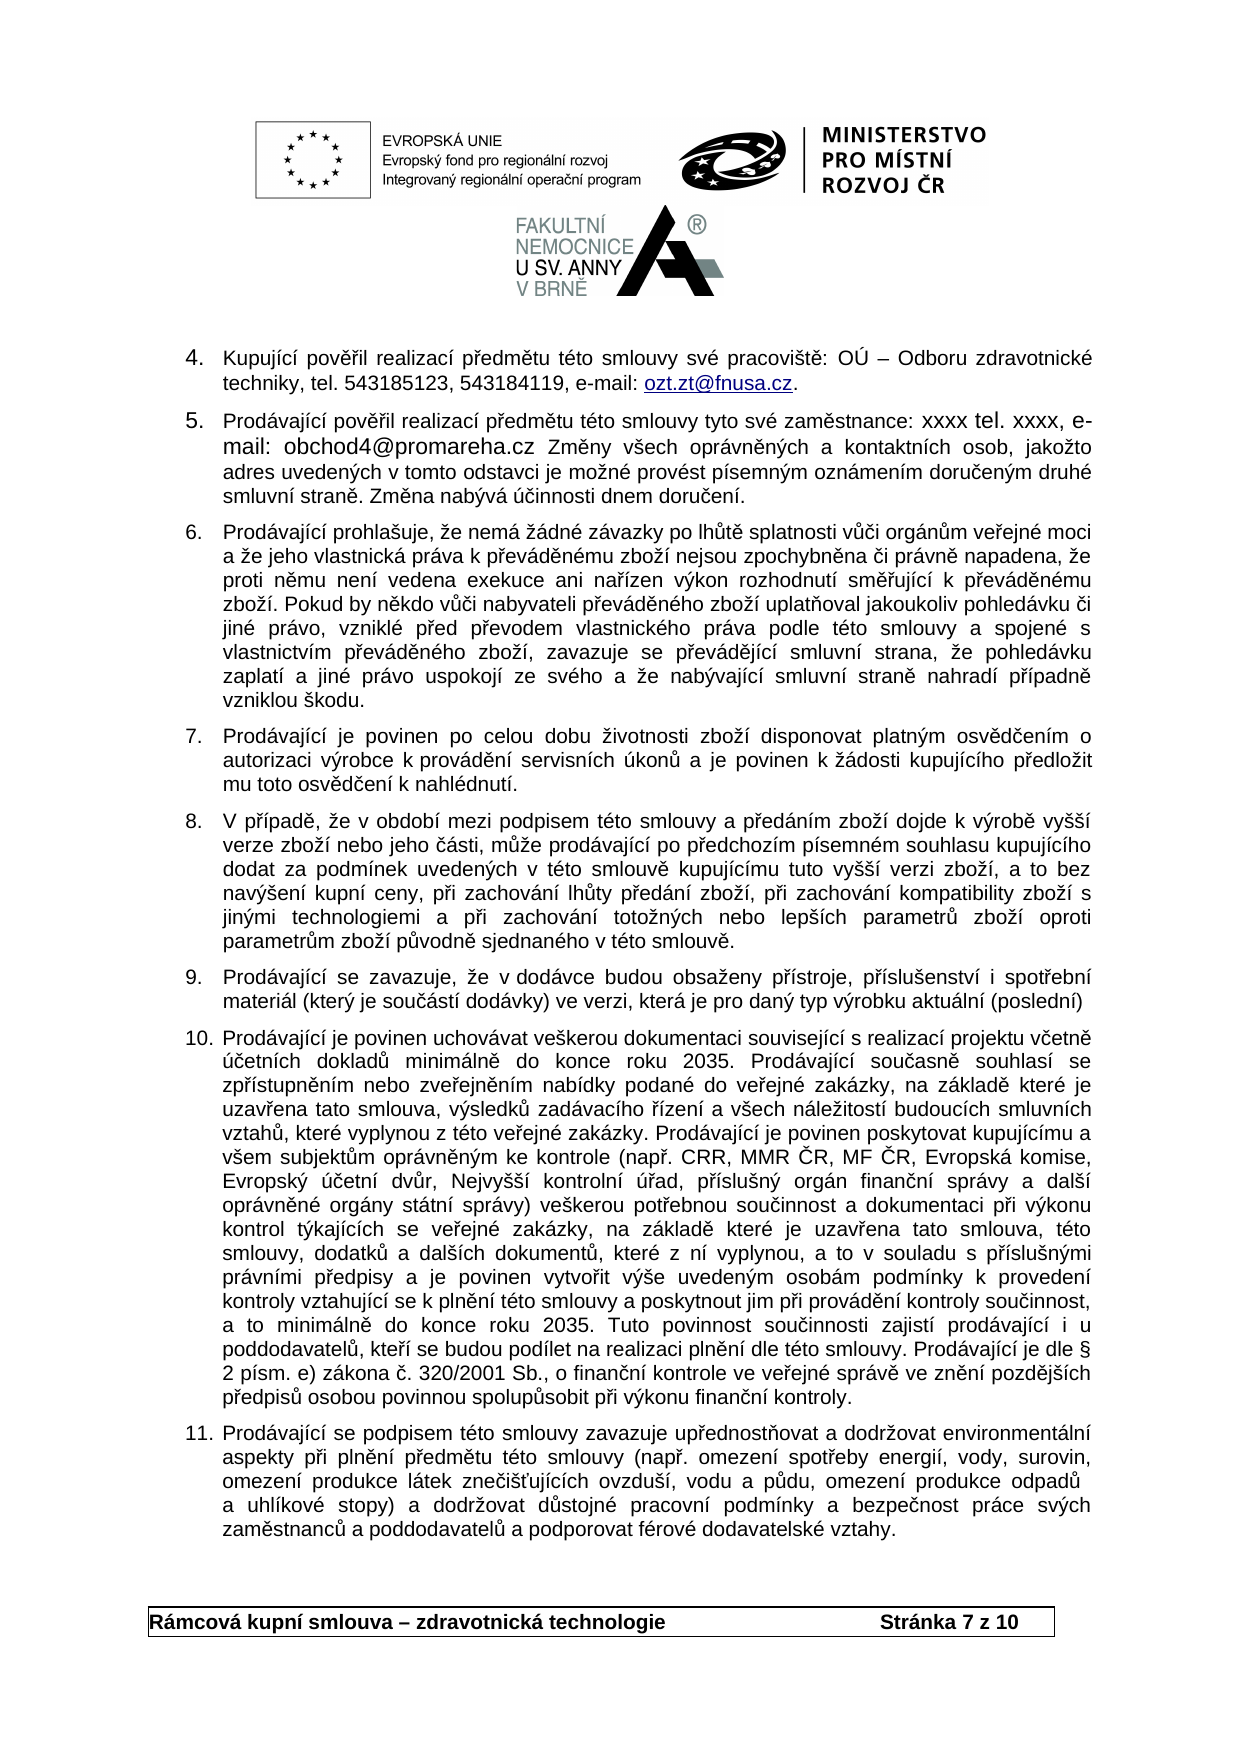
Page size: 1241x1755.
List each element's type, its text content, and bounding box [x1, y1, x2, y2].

list Prodávající se zavazuje, že v dodávce budou obsaženy přístroje, příslušenství i spotřební materiál (který je součástí dodávky) ve verzi, která je pro daný typ výrobku aktuální (poslední) [185, 965, 1093, 1013]
list Prodávající se podpisem této smlouvy zavazuje upřednostňovat a dodržovat environmentální aspekty při plnění předmětu této smlouvy (např. omezení spotřeby energií, vody, surovin, omezení produkce látek znečišťujících ovzduší, vodu a půdu, omezení produkce odpadů a uhlíkové stopy) a dodržovat důstojné pracovní podmínky a bezpečnost práce svých zaměstnanců a poddodavatelů a podporovat férové dodavatelské vztahy. [185, 1421, 1093, 1541]
list Prodávající pověřil realizací předmětu této smlouvy tyto své zaměstnance: xxxx tel. xxxx, e-mail: obchod4@promareha.cz Změny všech oprávněných a kontaktních osob, jakožto adres uvedených v tomto odstavci je možné provést písemným oznámením doručeným druhé smluvní straně. Změna nabývá účinnosti dnem doručení. [185, 407, 1093, 508]
list Prodávající prohlašuje, že nemá žádné závazky po lhůtě splatnosti vůči orgánům veřejné moci a že jeho vlastnická práva k převáděnému zboží nejsou zpochybněna či právně napadena, že proti němu není vedena exekuce ani nařízen výkon rozhodnutí směřující k převáděnému zboží. Pokud by někdo vůči nabyvateli převáděného zboží uplatňoval jakoukoliv pohledávku či jiné právo, vzniklé před převodem vlastnického práva podle této smlouvy a spojené s vlastnictvím převáděného zboží, zavazuje se převádějící smluvní strana, že pohledávku zaplatí a jiné právo uspokojí ze svého a že nabývající smluvní straně nahradí případně vzniklou škodu. [185, 520, 1093, 712]
list Prodávající je povinen uchovávat veškerou dokumentaci související s realizací projektu včetně účetních dokladů minimálně do konce roku 2035. Prodávající současně souhlasí se zpřístupněním nebo zveřejněním nabídky podané do veřejné zakázky, na základě které je uzavřena tato smlouva, výsledků zadávacího řízení a všech náležitostí budoucích smluvních vztahů, které vyplynou z této veřejné zakázky. Prodávající je povinen poskytovat kupujícímu a všem subjektům oprávněným ke kontrole (např. CRR, MMR ČR, MF ČR, Evropská komise, Evropský účetní dvůr, Nejvyšší kontrolní úřad, příslušný orgán finanční správy a další oprávněné orgány státní správy) veškerou potřebnou součinnost a dokumentaci při výkonu kontrol týkajících se veřejné zakázky, na základě které je uzavřena tato smlouva, této smlouvy, dodatků a dalších dokumentů, které z ní vyplynou, a to v souladu s příslušnými právními předpisy a je povinen vytvořit výše uvedeným osobám podmínky k provedení kontroly vztahující se k plnění této smlouvy a poskytnout jim při provádění kontroly součinnost, a to minimálně do konce roku 2035. Tuto povinnost součinnosti zajistí prodávající i u poddodavatelů, kteří se budou podílet na realizaci plnění dle této smlouvy. Prodávající je dle § 2 písm. e) zákona č. 320/2001 Sb., o finanční kontrole ve veřejné správě ve znění pozdějších předpisů osobou povinnou spolupůsobit při výkonu finanční kontroly. [185, 1025, 1093, 1409]
list Prodávající je povinen po celou dobu životnosti zboží disponovat platným osvědčením o autorizaci výrobce k provádění servisních úkonů a je povinen k žádosti kupujícího předložit mu toto osvědčení k nahlédnutí. [185, 724, 1093, 796]
list Kupující pověřil realizací předmětu této smlouvy své pracoviště: OÚ – Odboru zdravotnické techniky, tel. 543185123, 543184119, e-mail: ozt.zt@fnusa.cz. [185, 344, 1093, 394]
list V případě, že v období mezi podpisem této smlouvy a předáním zboží dojde k výrobě vyšší verze zboží nebo jeho části, může prodávající po předchozím písemném souhlasu kupujícího dodat za podmínek uvedených v této smlouvě kupujícímu tuto vyšší verzi zboží, a to bez navýšení kupní ceny, při zachování lhůty předání zboží, při zachování kompatibility zboží s jinými technologiemi a při zachování totožných nebo lepších parametrů zboží oproti parametrům zboží původně sjednaného v této smlouvě. [185, 809, 1093, 952]
